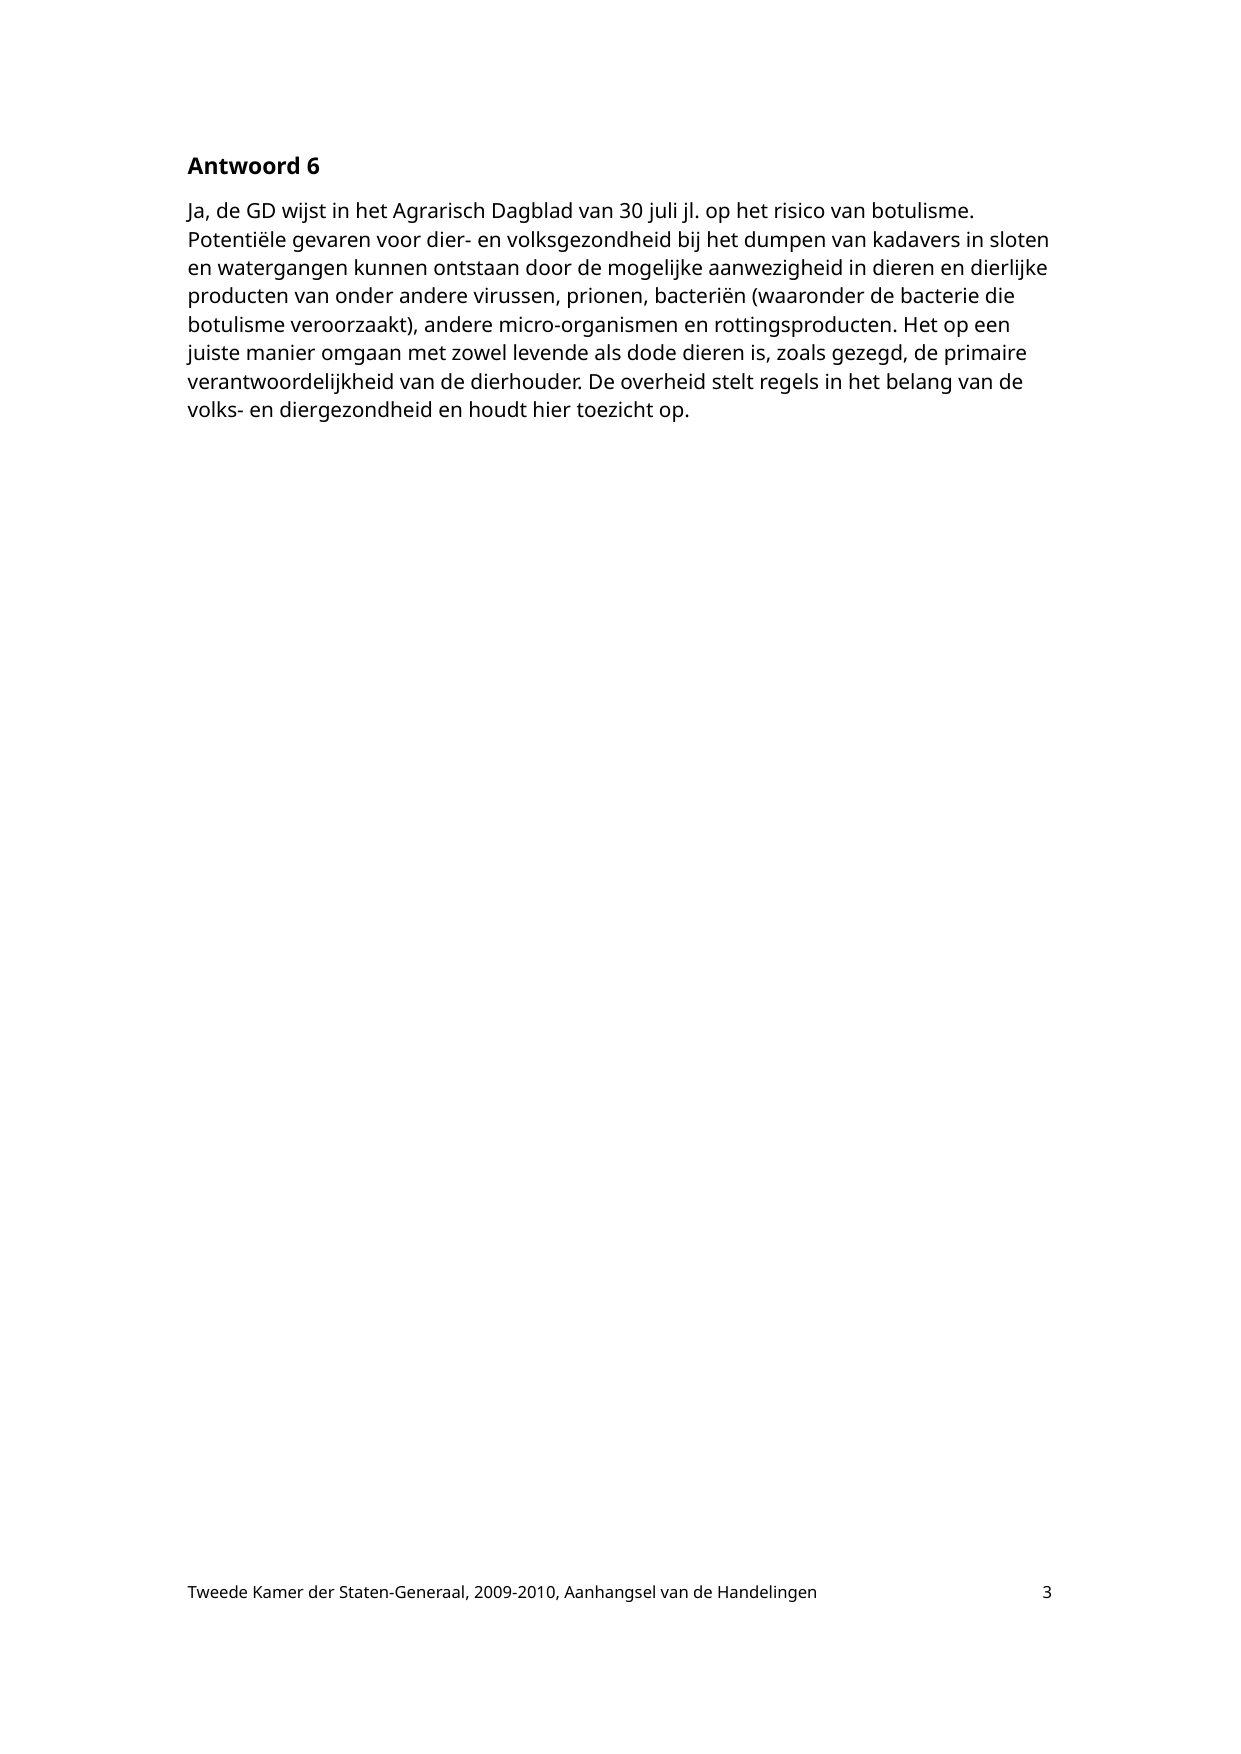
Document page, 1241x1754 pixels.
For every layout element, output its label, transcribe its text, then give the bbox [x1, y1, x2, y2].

subtitle Antwoord 6 [187, 150, 1053, 181]
text Ja, de GD wijst in het Agrarisch Dagblad van 30 juli jl. op het risico van botulisme. Potentiële gevaren voor dier- en volksgezondheid bij het dumpen van kadavers in sloten en watergangen kunnen ontstaan door de mogelijke aanwezigheid in dieren en dierlijke producten van onder andere virussen, prionen, bacteriën (waaronder de bacterie die botulisme veroorzaakt), andere micro-organismen en rottingsproducten. Het op een juiste manier omgaan met zowel levende als dode dieren is, zoals gezegd, de primaire verantwoordelijkheid van de dierhouder. De overheid stelt regels in het belang van de volks- en diergezondheid en houdt hier toezicht op. [187, 196, 1053, 424]
